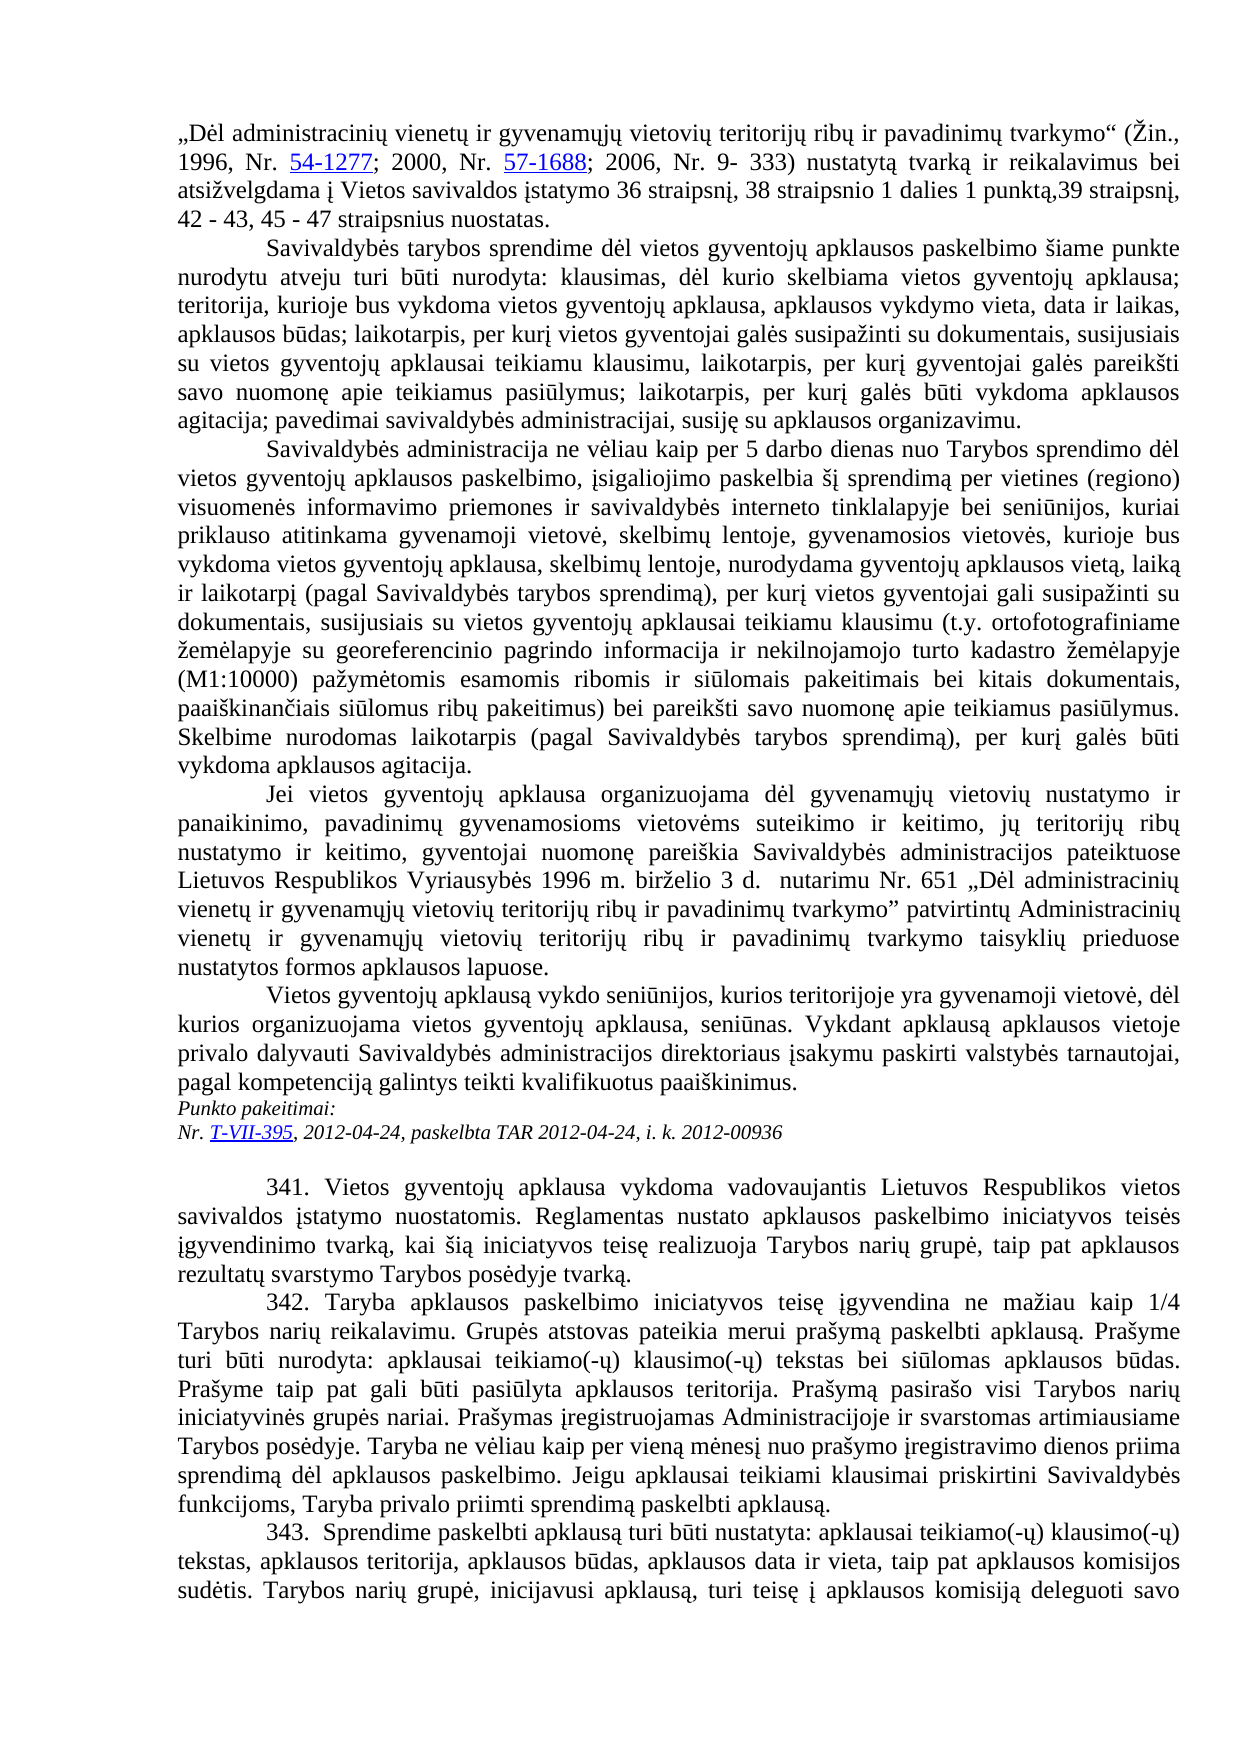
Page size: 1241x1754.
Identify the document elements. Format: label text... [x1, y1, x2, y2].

text „Dėl administracinių vienetų ir gyvenamųjų vietovių teritorijų ribų ir pavadinimų tvarkymo“ (Žin., 1996, Nr. 54-1277; 2000, Nr. 57-1688; 2006, Nr. 9- 333) nustatytą tvarką ir reikalavimus bei atsižvelgdama į Vietos savivaldos įstatymo 36 straipsnį, 38 straipsnio 1 dalies 1 punktą,39 straipsnį, 42 - 43, 45 - 47 straipsnius nuostatas. [177, 118, 1181, 233]
text 341. Vietos gyventojų apklausa vykdoma vadovaujantis Lietuvos Respublikos vietos savivaldos įstatymo nuostatomis. Reglamentas nustato apklausos paskelbimo iniciatyvos teisės įgyvendinimo tvarką, kai šią iniciatyvos teisę realizuoja Tarybos narių grupė, taip pat apklausos rezultatų svarstymo Tarybos posėdyje tvarką. [177, 1172, 1181, 1287]
text Savivaldybės tarybos sprendime dėl vietos gyventojų apklausos paskelbimo šiame punkte nurodytu atveju turi būti nurodyta: klausimas, dėl kurio skelbiama vietos gyventojų apklausa; teritorija, kurioje bus vykdoma vietos gyventojų apklausa, apklausos vykdymo vieta, data ir laikas, apklausos būdas; laikotarpis, per kurį vietos gyventojai galės susipažinti su dokumentais, susijusiais su vietos gyventojų apklausai teikiamu klausimu, laikotarpis, per kurį gyventojai galės pareikšti savo nuomonę apie teikiamus pasiūlymus; laikotarpis, per kurį galės būti vykdoma apklausos agitacija; pavedimai savivaldybės administracijai, susiję su apklausos organizavimu. [177, 233, 1181, 434]
text Jei vietos gyventojų apklausa organizuojama dėl gyvenamųjų vietovių nustatymo ir panaikinimo, pavadinimų gyvenamosioms vietovėms suteikimo ir keitimo, jų teritorijų ribų nustatymo ir keitimo, gyventojai nuomonę pareiškia Savivaldybės administracijos pateiktuose Lietuvos Respublikos Vyriausybės 1996 m. birželio 3 d. nutarimu Nr. 651 „Dėl administracinių vienetų ir gyvenamųjų vietovių teritorijų ribų ir pavadinimų tvarkymo” patvirtintų Administracinių vienetų ir gyvenamųjų vietovių teritorijų ribų ir pavadinimų tvarkymo taisyklių prieduose nustatytos formos apklausos lapuose. [177, 779, 1181, 981]
text Vietos gyventojų apklausą vykdo seniūnijos, kurios teritorijoje yra gyvenamoji vietovė, dėl kurios organizuojama vietos gyventojų apklausa, seniūnas. Vykdant apklausą apklausos vietoje privalo dalyvauti Savivaldybės administracijos direktoriaus įsakymu paskirti valstybės tarnautojai, pagal kompetenciją galintys teikti kvalifikuotus paaiškinimus. [177, 981, 1181, 1096]
text Punkto pakeitimai: [177, 1096, 1181, 1120]
text 343. Sprendime paskelbti apklausą turi būti nustatyta: apklausai teikiamo(-ų) klausimo(-ų) tekstas, apklausos teritorija, apklausos būdas, apklausos data ir vieta, taip pat apklausos komisijos sudėtis. Tarybos narių grupė, inicijavusi apklausą, turi teisę į apklausos komisiją deleguoti savo [177, 1517, 1181, 1604]
text Savivaldybės administracija ne vėliau kaip per 5 darbo dienas nuo Tarybos sprendimo dėl vietos gyventojų apklausos paskelbimo, įsigaliojimo paskelbia šį sprendimą per vietines (regiono) visuomenės informavimo priemones ir savivaldybės interneto tinklalapyje bei seniūnijos, kuriai priklauso atitinkama gyvenamoji vietovė, skelbimų lentoje, gyvenamosios vietovės, kurioje bus vykdoma vietos gyventojų apklausa, skelbimų lentoje, nurodydama gyventojų apklausos vietą, laiką ir laikotarpį (pagal Savivaldybės tarybos sprendimą), per kurį vietos gyventojai gali susipažinti su dokumentais, susijusiais su vietos gyventojų apklausai teikiamu klausimu (t.y. ortofotografiniame žemėlapyje su georeferencinio pagrindo informacija ir nekilnojamojo turto kadastro žemėlapyje (M1:10000) pažymėtomis esamomis ribomis ir siūlomais pakeitimais bei kitais dokumentais, paaiškinančiais siūlomus ribų pakeitimus) bei pareikšti savo nuomonę apie teikiamus pasiūlymus. Skelbime nurodomas laikotarpis (pagal Savivaldybės tarybos sprendimą), per kurį galės būti vykdoma apklausos agitacija. [177, 434, 1181, 779]
text 342. Taryba apklausos paskelbimo iniciatyvos teisę įgyvendina ne mažiau kaip 1/4 Tarybos narių reikalavimu. Grupės atstovas pateikia merui prašymą paskelbti apklausą. Prašyme turi būti nurodyta: apklausai teikiamo(-ų) klausimo(-ų) tekstas bei siūlomas apklausos būdas. Prašyme taip pat gali būti pasiūlyta apklausos teritorija. Prašymą pasirašo visi Tarybos narių iniciatyvinės grupės nariai. Prašymas įregistruojamas Administracijoje ir svarstomas artimiausiame Tarybos posėdyje. Taryba ne vėliau kaip per vieną mėnesį nuo prašymo įregistravimo dienos priima sprendimą dėl apklausos paskelbimo. Jeigu apklausai teikiami klausimai priskirtini Savivaldybės funkcijoms, Taryba privalo priimti sprendimą paskelbti apklausą. [177, 1287, 1181, 1517]
text Nr. T-VII-395, 2012-04-24, paskelbta TAR 2012-04-24, i. k. 2012-00936 [177, 1120, 1181, 1144]
